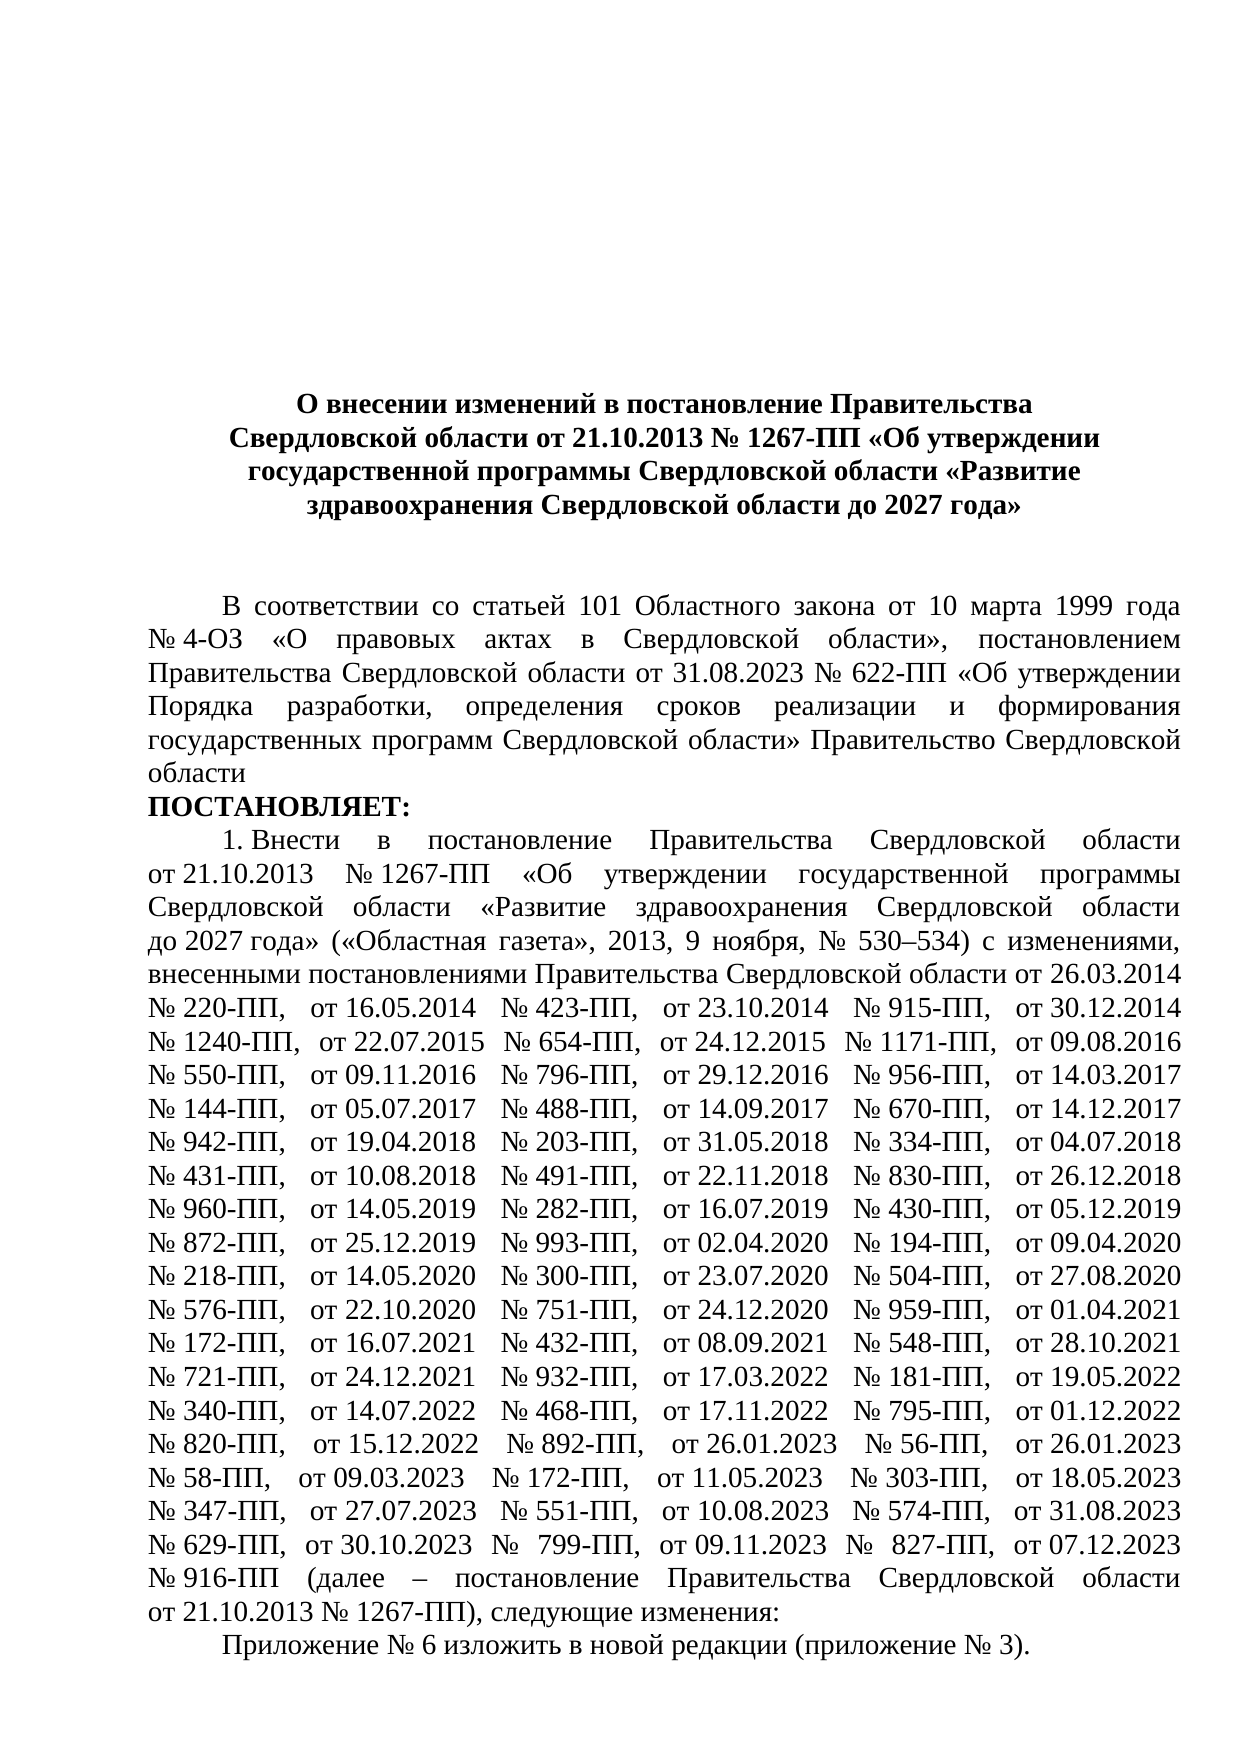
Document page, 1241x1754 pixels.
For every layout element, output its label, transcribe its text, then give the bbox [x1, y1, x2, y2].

text Приложение № 6 изложить в новой редакции (приложение № 3). [148, 1627, 1181, 1661]
text В соответствии со статьей 101 Областного закона от 10 марта 1999 года № 4‑ОЗ «О правовых актах в Свердловской области», постановлением Правительства Свердловской области от 31.08.2023 № 622‑ПП «Об утверждении Порядка разработки, определения сроков реализации и формирования государственных программ Свердловской области» Правительство Свердловской области [148, 588, 1181, 789]
title О внесении изменений в постановление Правительства Свердловской области от 21.10.2013 № 1267-ПП «Об утверждении государственной программы Свердловской области «Развитие здравоохранения Свердловской области до 2027 года» [148, 386, 1181, 521]
text ПОСТАНОВЛЯЕТ: [148, 789, 1181, 822]
text 1. Внести в постановление Правительства Свердловской области от 21.10.2013 № 1267-ПП «Об утверждении государственной программы Свердловской области «Развитие здравоохранения Свердловской области до 2027 года» («Областная газета», 2013, 9 ноября, № 530–534) с изменениями, внесенными постановлениями Правительства Свердловской области от 26.03.2014 № 220-ПП, от 16.05.2014 № 423-ПП, от 23.10.2014 № 915-ПП, от 30.12.2014 № 1240-ПП, от 22.07.2015 № 654-ПП, от 24.12.2015 № 1171-ПП, от 09.08.2016 № 550-ПП, от 09.11.2016 № 796-ПП, от 29.12.2016 № 956-ПП, от 14.03.2017 № 144‑ПП, от 05.07.2017 № 488‑ПП, от 14.09.2017 № 670-ПП, от 14.12.2017 № 942‑ПП, от 19.04.2018 № 203‑ПП, от 31.05.2018 № 334-ПП, от 04.07.2018 № 431‑ПП, от 10.08.2018 № 491‑ПП, от 22.11.2018 № 830-ПП, от 26.12.2018 № 960‑ПП, от 14.05.2019 № 282‑ПП, от 16.07.2019 № 430-ПП, от 05.12.2019 № 872‑ПП, от 25.12.2019 № 993‑ПП, от 02.04.2020 № 194-ПП, от 09.04.2020 № 218‑ПП, от 14.05.2020 № 300‑ПП, от 23.07.2020 № 504-ПП, от 27.08.2020 № 576‑ПП, от 22.10.2020 № 751‑ПП, от 24.12.2020 № 959-ПП, от 01.04.2021 № 172‑ПП, от 16.07.2021 № 432‑ПП, от 08.09.2021 № 548-ПП, от 28.10.2021 № 721‑ПП, от 24.12.2021 № 932‑ПП, от 17.03.2022 № 181-ПП, от 19.05.2022 № 340‑ПП, от 14.07.2022 № 468‑ПП, от 17.11.2022 № 795-ПП, от 01.12.2022 № 820‑ПП, от 15.12.2022 № 892‑ПП, от 26.01.2023 № 56-ПП, от 26.01.2023 № 58‑ПП, от 09.03.2023 № 172‑ПП, от 11.05.2023 № 303-ПП, от 18.05.2023 № 347‑ПП, от 27.07.2023 № 551-ПП, от 10.08.2023 № 574-ПП, от 31.08.2023 № 629-ПП, от 30.10.2023 № 799-ПП, от 09.11.2023 № 827-ПП, от 07.12.2023 № 916-ПП (далее – постановление Правительства Свердловской области от 21.10.2013 № 1267-ПП), следующие изменения: [148, 822, 1181, 1627]
